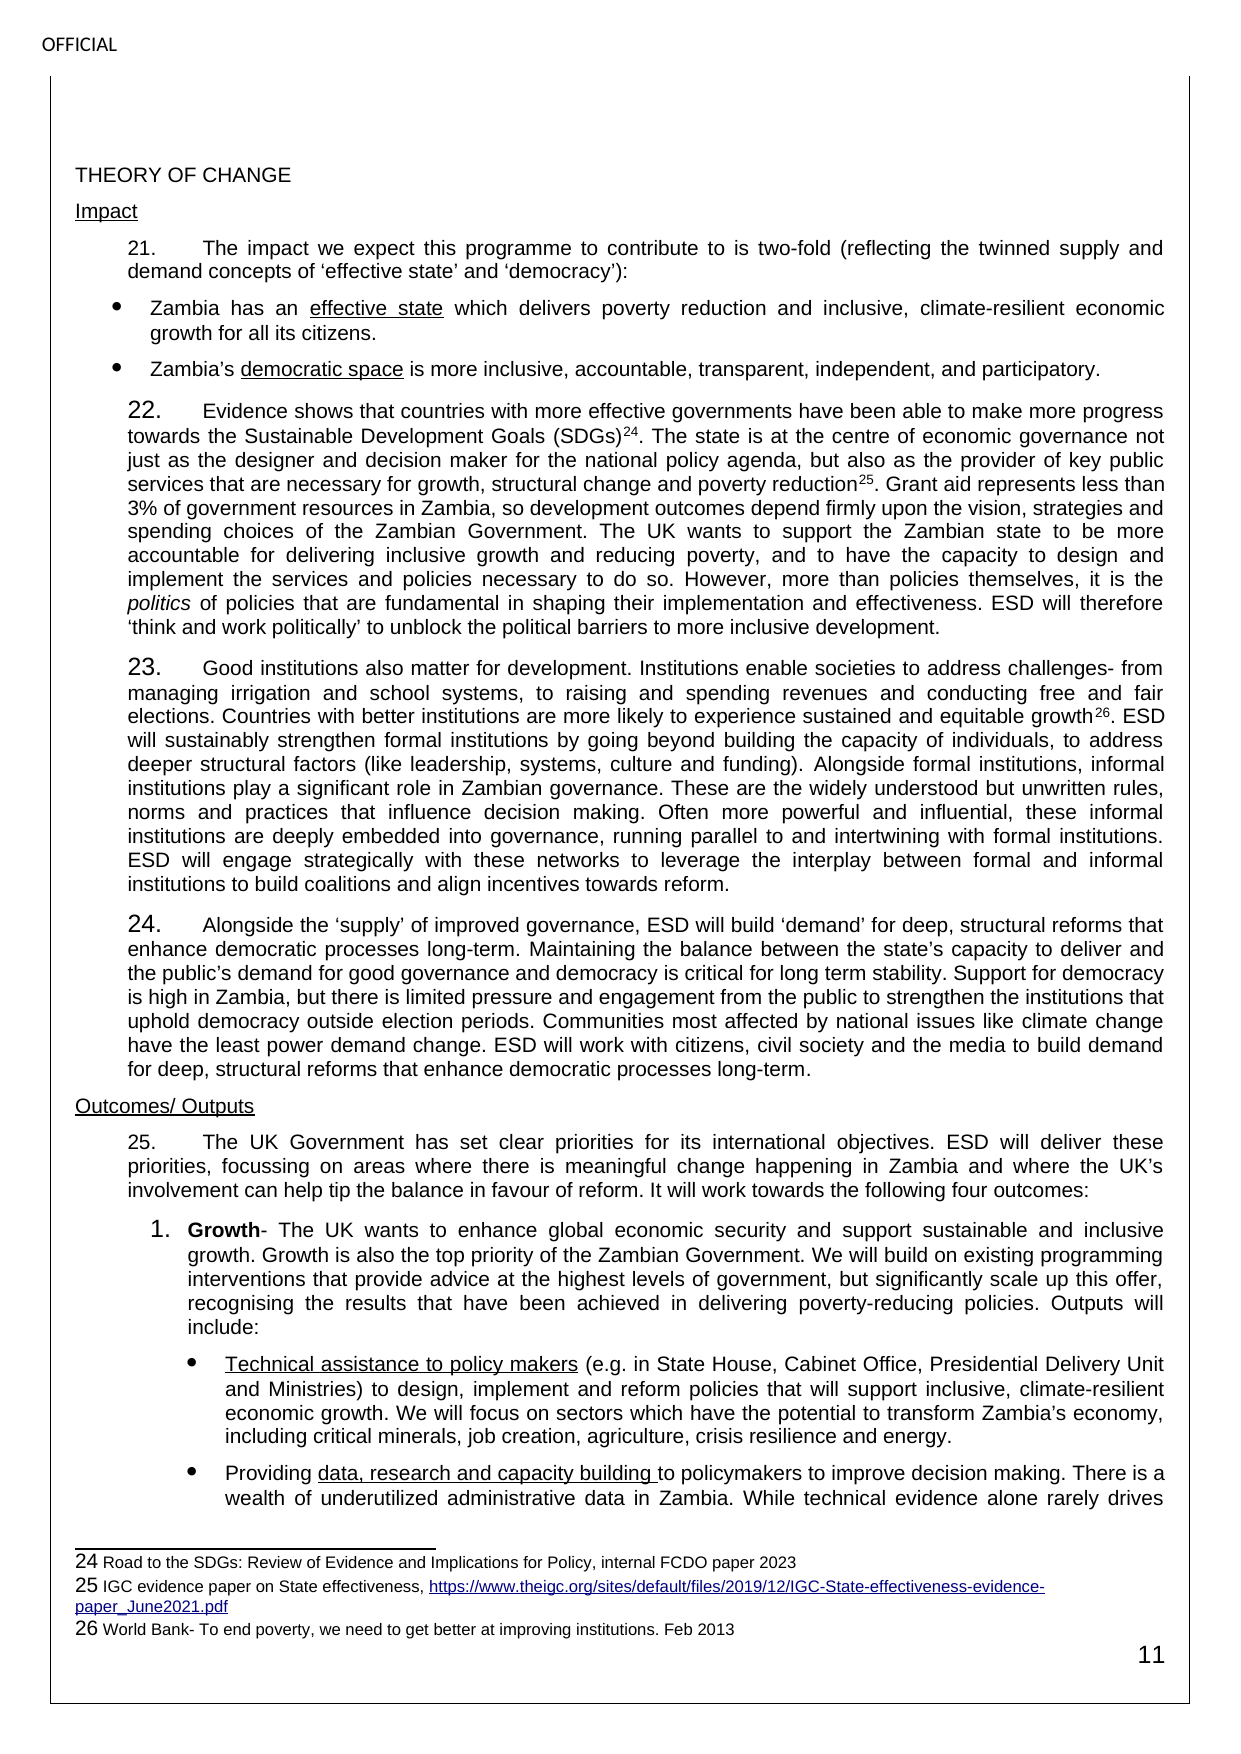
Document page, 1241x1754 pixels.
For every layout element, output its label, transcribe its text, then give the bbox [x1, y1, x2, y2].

list Alongside the ‘supply’ of improved governance, ESD will build ‘demand’ for deep, structural reforms that enhance democratic processes long-term. Maintaining the balance between the state’s capacity to deliver and the public’s demand for good governance and democracy is critical for long term stability. Support for democracy is high in Zambia, but there is limited pressure and engagement from the public to strengthen the institutions that uphold democracy outside election periods. Communities most affected by national issues like climate change have the least power demand change. ESD will work with citizens, civil society and the media to build demand for deep, structural reforms that enhance democratic processes long-term. [127, 908, 1165, 1081]
text Outcomes/ Outputs [75, 1093, 1165, 1117]
list Zambia’s democratic space is more inclusive, accountable, transparent, independent, and participatory. [112, 357, 1165, 382]
list Road to the SDGs: Review of Evidence and Implications for Policy, internal FCDO paper 2023 [75, 1549, 1165, 1573]
list Zambia has an effective state which delivers poverty reduction and inclusive, climate-resilient economic growth for all its citizens. [112, 296, 1165, 345]
list World Bank- To end poverty, we need to get better at improving institutions. Feb 2013 [75, 1616, 1165, 1640]
list Providing data, research and capacity building to policymakers to improve decision making. There is a wealth of underutilized administrative data in Zambia. While technical evidence alone rarely drives [187, 1461, 1165, 1510]
list IGC evidence paper on State effectiveness, https://www.theigc.org/sites/default/files/2019/12/IGC-State-effectiveness-evidence-paper_June2021.pdf [75, 1573, 1165, 1616]
list Evidence shows that countries with more effective governments have been able to make more progress towards the Sustainable Development Goals (SDGs). The state is at the centre of economic governance not just as the designer and decision maker for the national policy agenda, but also as the provider of key public services that are necessary for growth, structural change and poverty reduction. Grant aid represents less than 3% of government resources in Zambia, so development outcomes depend firmly upon the vision, strategies and spending choices of the Zambian Government. The UK wants to support the Zambian state to be more accountable for delivering inclusive growth and reducing poverty, and to have the capacity to design and implement the services and policies necessary to do so. However, more than policies themselves, it is the politics of policies that are fundamental in shaping their implementation and effectiveness. ESD will therefore ‘think and work politically’ to unblock the political barriers to more inclusive development. [127, 395, 1165, 639]
list The impact we expect this programme to contribute to is two-fold (reflecting the twinned supply and demand concepts of ‘effective state’ and ‘democracy’): [127, 235, 1165, 283]
list Technical assistance to policy makers (e.g. in State House, Cabinet Office, Presidential Delivery Unit and Ministries) to design, implement and reform policies that will support inclusive, climate-resilient economic growth. We will focus on sectors which have the potential to transform Zambia’s economy, including critical minerals, job creation, agriculture, crisis resilience and energy. [187, 1351, 1165, 1448]
list Growth- The UK wants to enhance global economic security and support sustainable and inclusive growth. Growth is also the top priority of the Zambian Government. We will build on existing programming interventions that provide advice at the highest levels of government, but significantly scale up this offer, recognising the results that have been achieved in delivering poverty-reducing policies. Outputs will include: [150, 1214, 1165, 1339]
text THEORY OF CHANGE [75, 162, 1165, 186]
list The UK Government has set clear priorities for its international objectives. ESD will deliver these priorities, focussing on areas where there is meaningful change happening in Zambia and where the UK’s involvement can help tip the balance in favour of reform. It will work towards the following four outcomes: [127, 1130, 1165, 1202]
list Good institutions also matter for development. Institutions enable societies to address challenges- from managing irrigation and school systems, to raising and spending revenues and conducting free and fair elections. Countries with better institutions are more likely to experience sustained and equitable growth. ESD will sustainably strengthen formal institutions by going beyond building the capacity of individuals, to address deeper structural factors (like leadership, systems, culture and funding). Alongside formal institutions, informal institutions play a significant role in Zambian governance. These are the widely understood but unwritten rules, norms and practices that influence decision making. Often more powerful and influential, these informal institutions are deeply embedded into governance, running parallel to and intertwining with formal institutions. ESD will engage strategically with these networks to leverage the interplay between formal and informal institutions to build coalitions and align incentives towards reform. [127, 652, 1165, 896]
text Impact [75, 199, 1165, 223]
